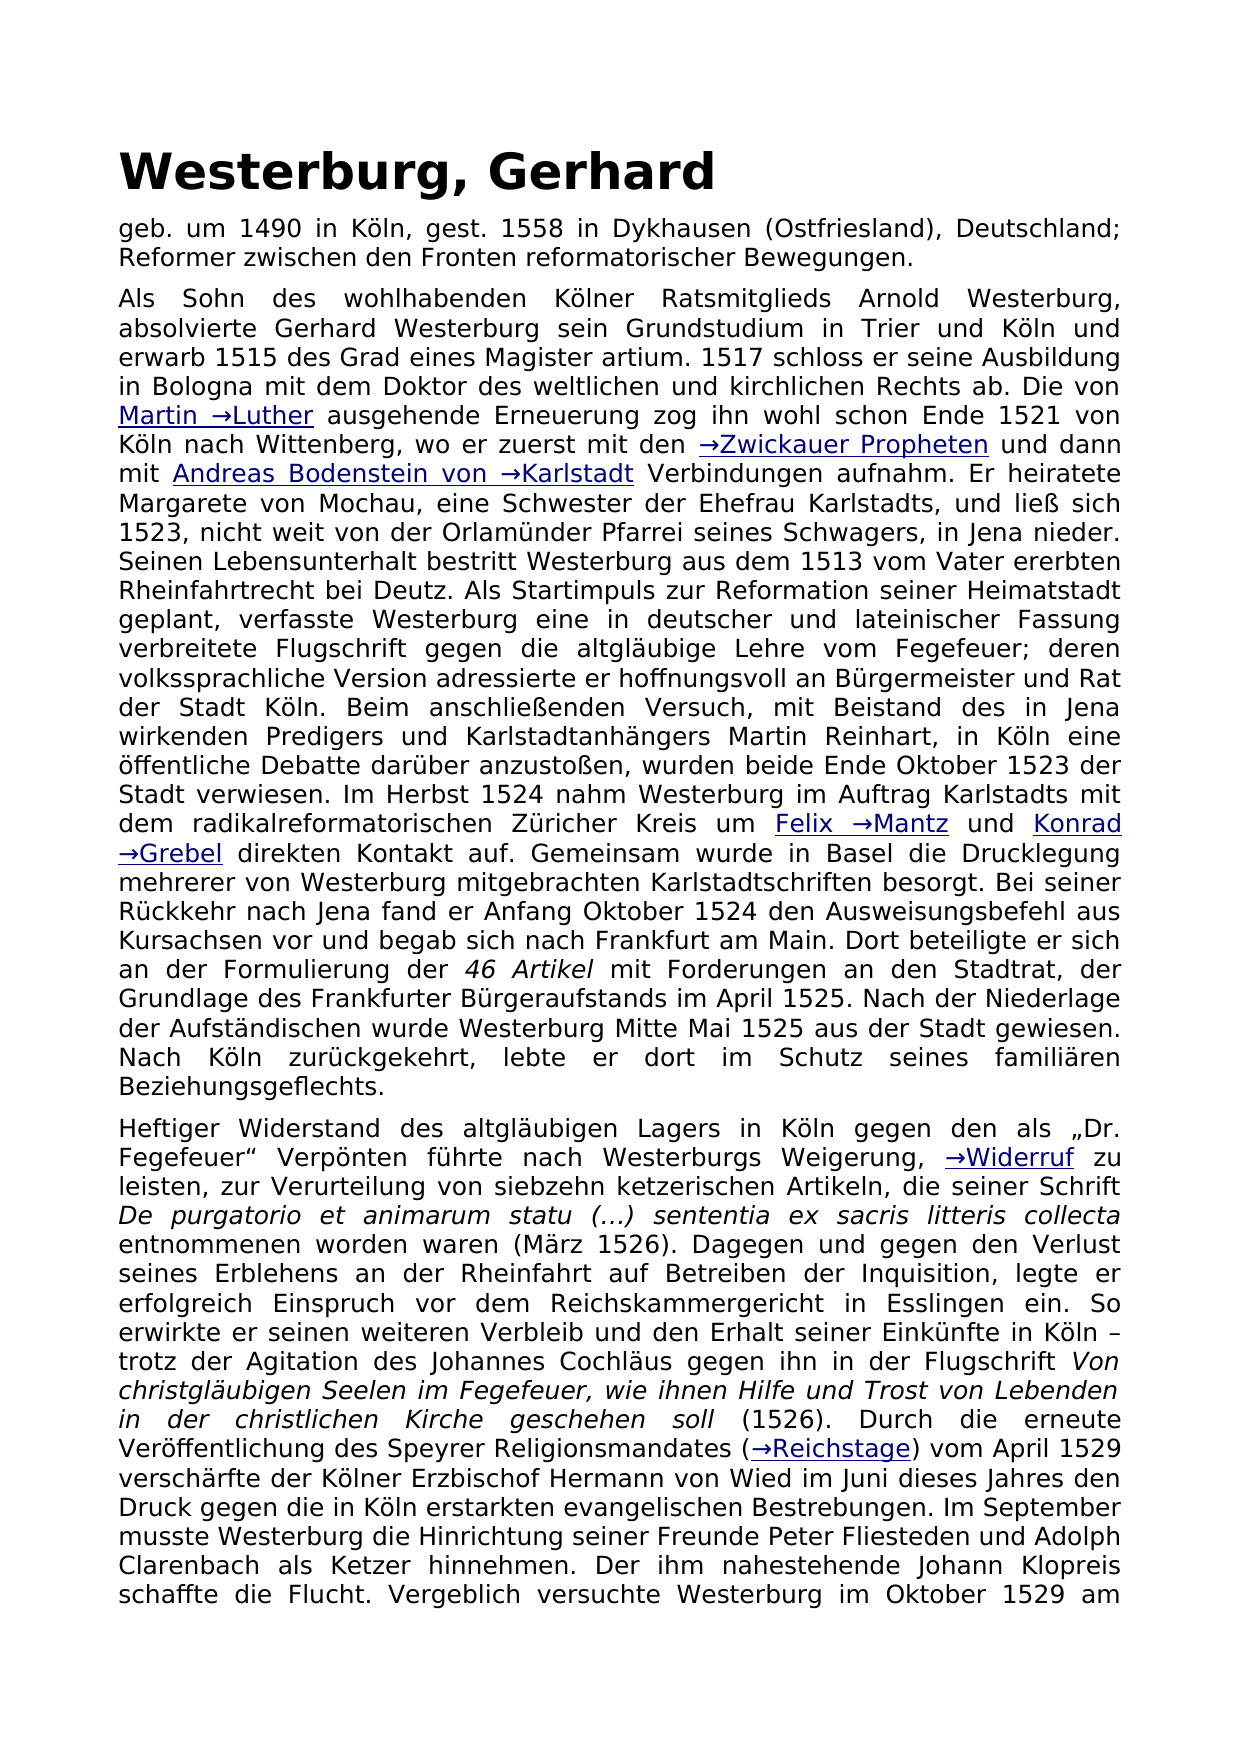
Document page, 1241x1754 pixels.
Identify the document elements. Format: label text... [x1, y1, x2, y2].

text Heftiger Widerstand des altgläubigen Lagers in Köln gegen den als „Dr. Fegefeuer“ Verpönten führte nach Westerburgs Weigerung, →Widerruf zu leisten, zur Verurteilung von siebzehn ketzerischen Artikeln, die seiner Schrift De purgatorio et animarum statu (…) sententia ex sacris litteris collecta entnommenen worden waren (März 1526). Dagegen und gegen den Verlust seines Erblehens an der Rheinfahrt auf Betreiben der Inquisition, legte er erfolgreich Einspruch vor dem Reichskammergericht in Esslingen ein. So erwirkte er seinen weiteren Verbleib und den Erhalt seiner Einkünfte in Köln – trotz der Agitation des Johannes Cochläus gegen ihn in der Flugschrift Von christgläubigen Seelen im Fegefeuer, wie ihnen Hilfe und Trost von Lebenden in der christlichen Kirche geschehen soll (1526). Durch die erneute Veröffentlichung des Speyrer Religionsmandates (→Reichstage) vom April 1529 verschärfte der Kölner Erzbischof Hermann von Wied im Juni dieses Jahres den Druck gegen die in Köln erstarkten evangelischen Bestrebungen. Im September musste Westerburg die Hinrichtung seiner Freunde Peter Fliesteden und Adolph Clarenbach als Ketzer hinnehmen. Der ihm nahestehende Johann Klopreis schaffte die Flucht. Vergeblich versuchte Westerburg im Oktober 1529 am [118, 1114, 1122, 1610]
text Als Sohn des wohlhabenden Kölner Ratsmitglieds Arnold Westerburg, absolvierte Gerhard Westerburg sein Grundstudium in Trier und Köln und erwarb 1515 des Grad eines Magister artium. 1517 schloss er seine Ausbildung in Bologna mit dem Doktor des weltlichen und kirchlichen Rechts ab. Die von Martin →Luther ausgehende Erneuerung zog ihn wohl schon Ende 1521 von Köln nach Wittenberg, wo er zuerst mit den →Zwickauer Propheten und dann mit Andreas Bodenstein von →Karlstadt Verbindungen aufnahm. Er heiratete Margarete von Mochau, eine Schwester der Ehefrau Karlstadts, und ließ sich 1523, nicht weit von der Orlamünder Pfarrei seines Schwagers, in Jena nieder. Seinen Lebensunterhalt bestritt Westerburg aus dem 1513 vom Vater ererbten Rheinfahrtrecht bei Deutz. Als Startimpuls zur Reformation seiner Heimatstadt geplant, verfasste Westerburg eine in deutscher und lateinischer Fassung verbreitete Flugschrift gegen die altgläubige Lehre vom Fegefeuer; deren volkssprachliche Version adressierte er hoffnungsvoll an Bürgermeister und Rat der Stadt Köln. Beim anschließenden Versuch, mit Beistand des in Jena wirkenden Predigers und Karlstadtanhängers Martin Reinhart, in Köln eine öffentliche Debatte darüber anzustoßen, wurden beide Ende Oktober 1523 der Stadt verwiesen. Im Herbst 1524 nahm Westerburg im Auftrag Karlstadts mit dem radikalreformatorischen Züricher Kreis um Felix →Mantz und Konrad →Grebel direkten Kontakt auf. Gemeinsam wurde in Basel die Drucklegung mehrerer von Westerburg mitgebrachten Karlstadtschriften besorgt. Bei seiner Rückkehr nach Jena fand er Anfang Oktober 1524 den Ausweisungsbefehl aus Kursachsen vor und begab sich nach Frankfurt am Main. Dort beteiligte er sich an der Formulierung der 46 Artikel mit Forderungen an den Stadtrat, der Grundlage des Frankfurter Bürgeraufstands im April 1525. Nach der Niederlage der Aufständischen wurde Westerburg Mitte Mai 1525 aus der Stadt gewiesen. Nach Köln zurückgekehrt, lebte er dort im Schutz seines familiären Beziehungsgeflechts. [118, 285, 1122, 1101]
subtitle Westerburg, Gerhard [118, 143, 1122, 201]
text geb. um 1490 in Köln, gest. 1558 in Dykhausen (Ostfriesland), Deutschland; Reformer zwischen den Fronten reformatorischer Bewegungen. [118, 214, 1122, 272]
